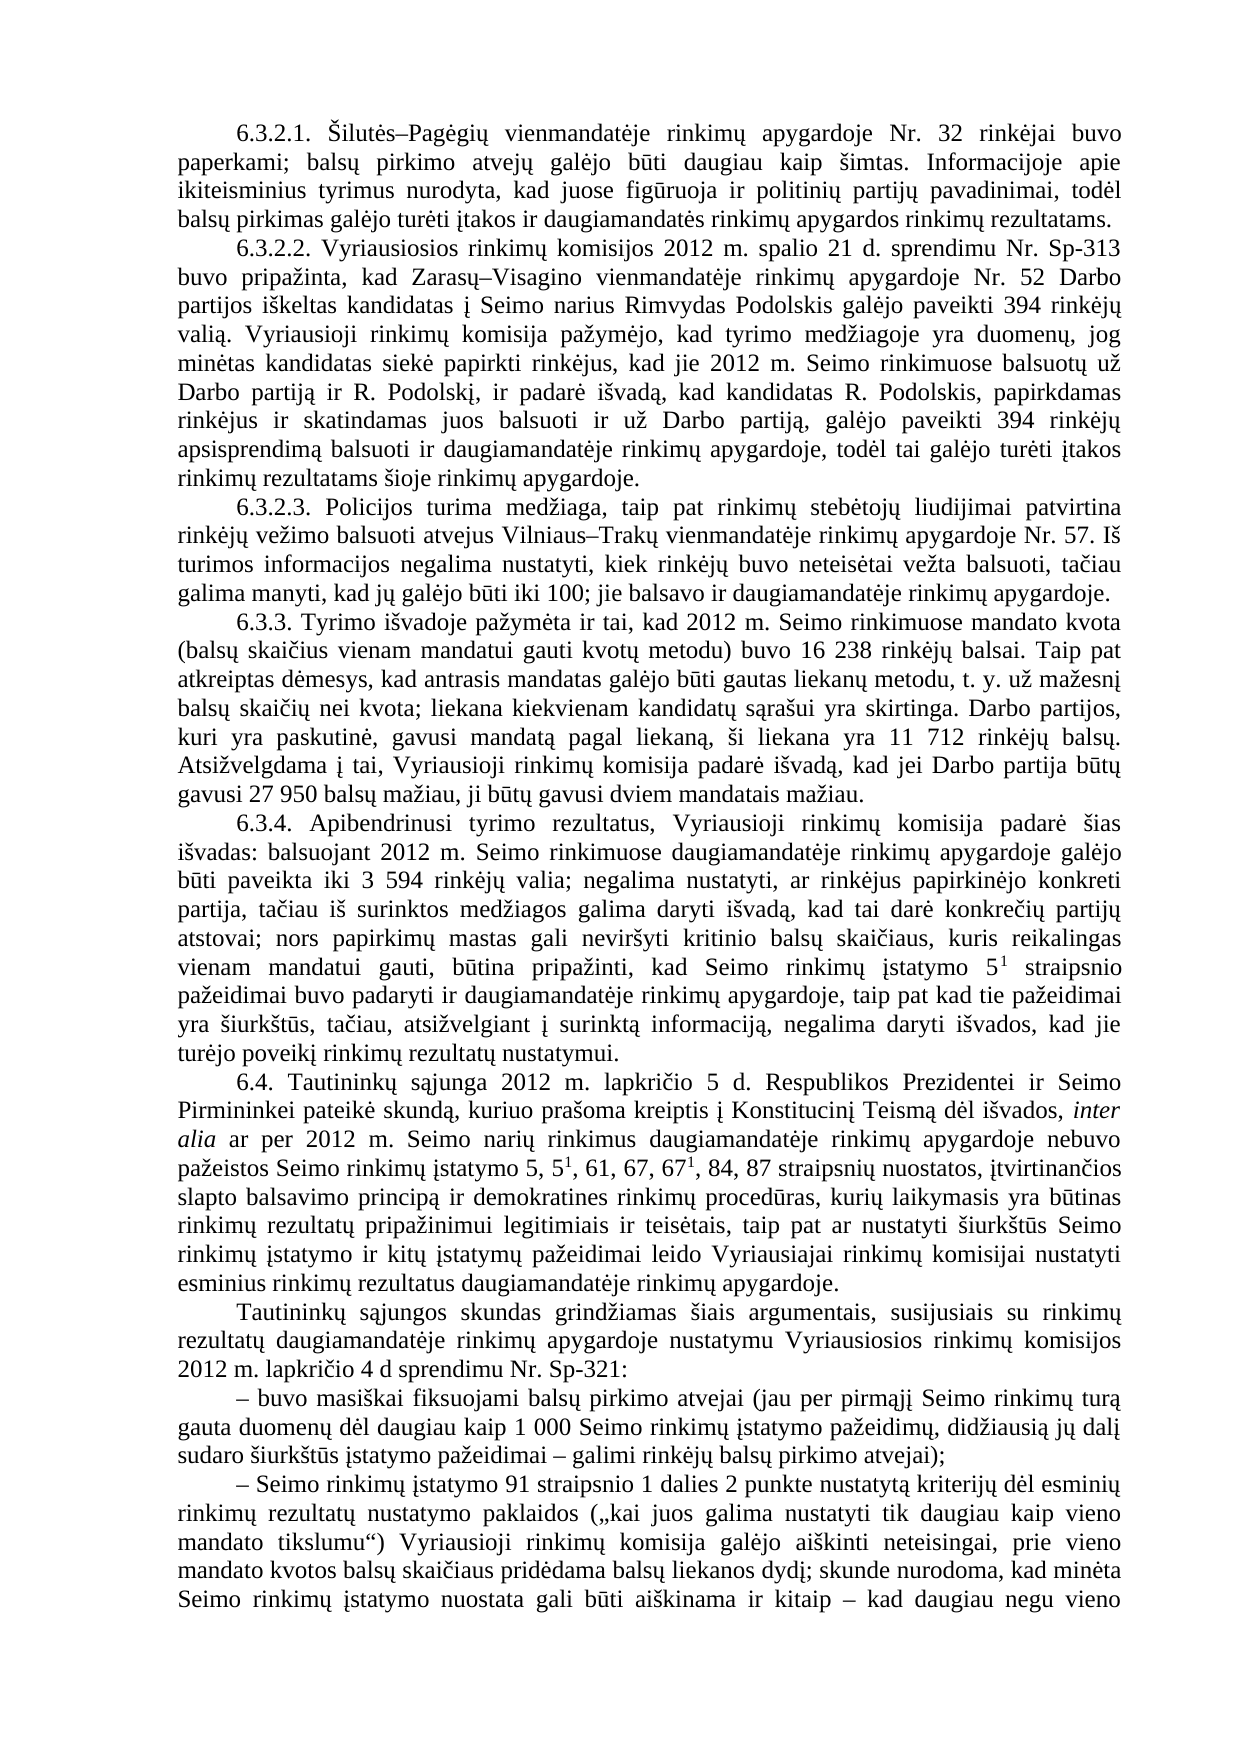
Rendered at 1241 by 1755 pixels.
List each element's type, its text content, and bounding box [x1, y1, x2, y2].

text 6.4. Tautininkų sąjunga 2012 m. lapkričio 5 d. Respublikos Prezidentei ir Seimo Pirmininkei pateikė skundą, kuriuo prašoma kreiptis į Konstitucinį Teismą dėl išvados, inter alia ar per 2012 m. Seimo narių rinkimus daugiamandatėje rinkimų apygardoje nebuvo pažeistos Seimo rinkimų įstatymo 5, 51, 61, 67, 671, 84, 87 straipsnių nuostatos, įtvirtinančios slapto balsavimo principą ir demokratines rinkimų procedūras, kurių laikymasis yra būtinas rinkimų rezultatų pripažinimui legitimiais ir teisėtais, taip pat ar nustatyti šiurkštūs Seimo rinkimų įstatymo ir kitų įstatymų pažeidimai leido Vyriausiajai rinkimų komisijai nustatyti esminius rinkimų rezultatus daugiamandatėje rinkimų apygardoje. [177, 1067, 1122, 1297]
text Tautininkų sąjungos skundas grindžiamas šiais argumentais, susijusiais su rinkimų rezultatų daugiamandatėje rinkimų apygardoje nustatymu Vyriausiosios rinkimų komisijos 2012 m. lapkričio 4 d sprendimu Nr. Sp-321: [177, 1297, 1122, 1383]
text – Seimo rinkimų įstatymo 91 straipsnio 1 dalies 2 punkte nustatytą kriterijų dėl esminių rinkimų rezultatų nustatymo paklaidos („kai juos galima nustatyti tik daugiau kaip vieno mandato tikslumu“) Vyriausioji rinkimų komisija galėjo aiškinti neteisingai, prie vieno mandato kvotos balsų skaičiaus pridėdama balsų liekanos dydį; skunde nurodoma, kad minėta Seimo rinkimų įstatymo nuostata gali būti aiškinama ir kitaip – kad daugiau negu vieno [177, 1469, 1122, 1613]
text 6.3.3. Tyrimo išvadoje pažymėta ir tai, kad 2012 m. Seimo rinkimuose mandato kvota (balsų skaičius vienam mandatui gauti kvotų metodu) buvo 16 238 rinkėjų balsai. Taip pat atkreiptas dėmesys, kad antrasis mandatas galėjo būti gautas liekanų metodu, t. y. už mažesnį balsų skaičių nei kvota; liekana kiekvienam kandidatų sąrašui yra skirtinga. Darbo partijos, kuri yra paskutinė, gavusi mandatą pagal liekaną, ši liekana yra 11 712 rinkėjų balsų. Atsižvelgdama į tai, Vyriausioji rinkimų komisija padarė išvadą, kad jei Darbo partija būtų gavusi 27 950 balsų mažiau, ji būtų gavusi dviem mandatais mažiau. [177, 607, 1122, 808]
text – buvo masiškai fiksuojami balsų pirkimo atvejai (jau per pirmąjį Seimo rinkimų turą gauta duomenų dėl daugiau kaip 1 000 Seimo rinkimų įstatymo pažeidimų, didžiausią jų dalį sudaro šiurkštūs įstatymo pažeidimai – galimi rinkėjų balsų pirkimo atvejai); [177, 1383, 1122, 1469]
text 6.3.2.3. Policijos turima medžiaga, taip pat rinkimų stebėtojų liudijimai patvirtina rinkėjų vežimo balsuoti atvejus Vilniaus–Trakų vienmandatėje rinkimų apygardoje Nr. 57. Iš turimos informacijos negalima nustatyti, kiek rinkėjų buvo neteisėtai vežta balsuoti, tačiau galima manyti, kad jų galėjo būti iki 100; jie balsavo ir daugiamandatėje rinkimų apygardoje. [177, 492, 1122, 607]
text 6.3.2.2. Vyriausiosios rinkimų komisijos 2012 m. spalio 21 d. sprendimu Nr. Sp-313 buvo pripažinta, kad Zarasų–Visagino vienmandatėje rinkimų apygardoje Nr. 52 Darbo partijos iškeltas kandidatas į Seimo narius Rimvydas Podolskis galėjo paveikti 394 rinkėjų valią. Vyriausioji rinkimų komisija pažymėjo, kad tyrimo medžiagoje yra duomenų, jog minėtas kandidatas siekė papirkti rinkėjus, kad jie 2012 m. Seimo rinkimuose balsuotų už Darbo partiją ir R. Podolskį, ir padarė išvadą, kad kandidatas R. Podolskis, papirkdamas rinkėjus ir skatindamas juos balsuoti ir už Darbo partiją, galėjo paveikti 394 rinkėjų apsisprendimą balsuoti ir daugiamandatėje rinkimų apygardoje, todėl tai galėjo turėti įtakos rinkimų rezultatams šioje rinkimų apygardoje. [177, 233, 1122, 492]
text 6.3.4. Apibendrinusi tyrimo rezultatus, Vyriausioji rinkimų komisija padarė šias išvadas: balsuojant 2012 m. Seimo rinkimuose daugiamandatėje rinkimų apygardoje galėjo būti paveikta iki 3 594 rinkėjų valia; negalima nustatyti, ar rinkėjus papirkinėjo konkreti partija, tačiau iš surinktos medžiagos galima daryti išvadą, kad tai darė konkrečių partijų atstovai; nors papirkimų mastas gali neviršyti kritinio balsų skaičiaus, kuris reikalingas vienam mandatui gauti, būtina pripažinti, kad Seimo rinkimų įstatymo 51 straipsnio pažeidimai buvo padaryti ir daugiamandatėje rinkimų apygardoje, taip pat kad tie pažeidimai yra šiurkštūs, tačiau, atsižvelgiant į surinktą informaciją, negalima daryti išvados, kad jie turėjo poveikį rinkimų rezultatų nustatymui. [177, 808, 1122, 1067]
text 6.3.2.1. Šilutės–Pagėgių vienmandatėje rinkimų apygardoje Nr. 32 rinkėjai buvo paperkami; balsų pirkimo atvejų galėjo būti daugiau kaip šimtas. Informacijoje apie ikiteisminius tyrimus nurodyta, kad juose figūruoja ir politinių partijų pavadinimai, todėl balsų pirkimas galėjo turėti įtakos ir daugiamandatės rinkimų apygardos rinkimų rezultatams. [177, 118, 1122, 233]
